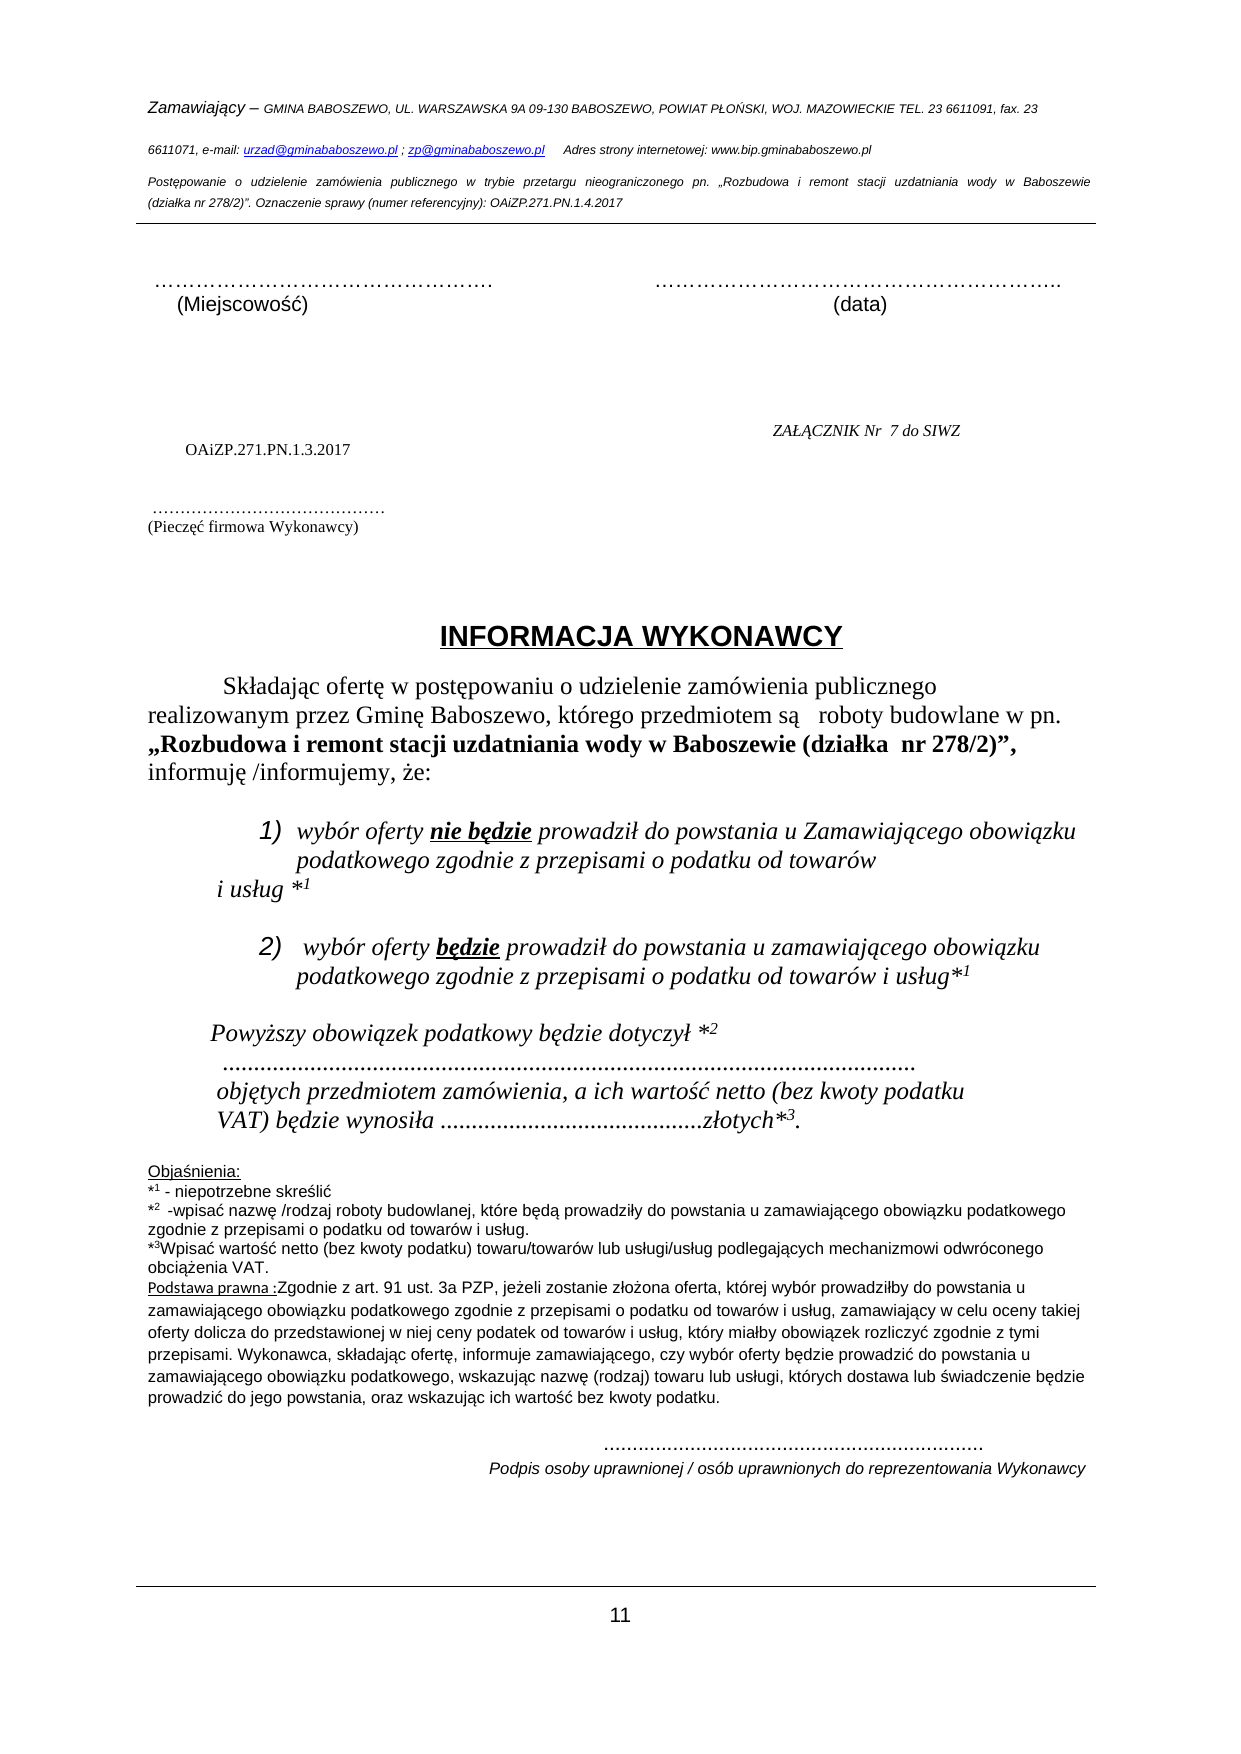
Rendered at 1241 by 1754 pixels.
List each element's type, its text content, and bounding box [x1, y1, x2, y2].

text *3Wpisać wartość netto (bez kwoty podatku) towaru/towarów lub usługi/usług podlegających mechanizmowi odwróconego obciążenia VAT. [148, 1239, 1092, 1277]
text VAT) będzie wynosiła ..........................................złotych*3. [148, 1105, 1092, 1133]
text ZAŁĄCZNIK Nr 7 do SIWZ [185, 421, 1092, 440]
text objętych przedmiotem zamówienia, a ich wartość netto (bez kwoty podatku [148, 1076, 1092, 1105]
text Objaśnienia: [148, 1162, 1092, 1181]
text i usług *1 [148, 874, 1092, 902]
text …………………………………… (Pieczęć firmowa Wykonawcy) [148, 497, 1092, 536]
text ............................................................................................................... [148, 1047, 1092, 1076]
text Podpis osoby uprawnionej / osób uprawnionych do reprezentowania Wykonawcy [148, 1455, 1092, 1479]
text Powyższy obowiązek podatkowy będzie dotyczył *2 [148, 1018, 1092, 1047]
list wybór oferty będzie prowadził do powstania u zamawiającego obowiązku podatkowego zgodnie z przepisami o podatku od towarów i usług*1 [259, 931, 1092, 990]
text …………………………………………. ………………………………………………….. [148, 267, 1092, 291]
text Podstawa prawna :Zgodnie z art. 91 ust. 3a PZP, jeżeli zostanie złożona oferta, której wybór prowadziłby do powstania u zamawiającego obowiązku podatkowego zgodnie z przepisami o podatku od towarów i usług, zamawiający w celu oceny takiej oferty dolicza do przedstawionej w niej ceny podatek od towarów i usług, który miałby obowiązek rozliczyć zgodnie z tymi przepisami. Wykonawca, składając ofertę, informuje zamawiającego, czy wybór oferty będzie prowadzić do powstania u zamawiającego obowiązku podatkowego, wskazując nazwę (rodzaj) towaru lub usługi, których dostawa lub świadczenie będzie prowadzić do jego powstania, oraz wskazując ich wartość bez kwoty podatku. [148, 1277, 1092, 1407]
text *1 - niepotrzebne skreślić [148, 1181, 1092, 1201]
text .................................................................. [148, 1431, 1092, 1455]
list wybór oferty nie będzie prowadził do powstania u Zamawiającego obowiązku podatkowego zgodnie z przepisami o podatku od towarów [259, 815, 1092, 874]
text Składając ofertę w postępowaniu o udzielenie zamówienia publicznego realizowanym przez Gminę Baboszewo, którego przedmiotem są roboty budowlane w pn. „Rozbudowa i remont stacji uzdatniania wody w Baboszewie (działka nr 278/2)”, informuję /informujemy, że: [148, 671, 1092, 786]
text (Miejscowość) (data) [148, 291, 1092, 315]
text *2 -wpisać nazwę /rodzaj roboty budowlanej, które będą prowadziły do powstania u zamawiającego obowiązku podatkowego zgodnie z przepisami o podatku od towarów i usług. [148, 1201, 1092, 1239]
text OAiZP.271.PN.1.3.2017 [185, 440, 1092, 459]
text INFORMACJA WYKONAWCY [148, 618, 1092, 652]
